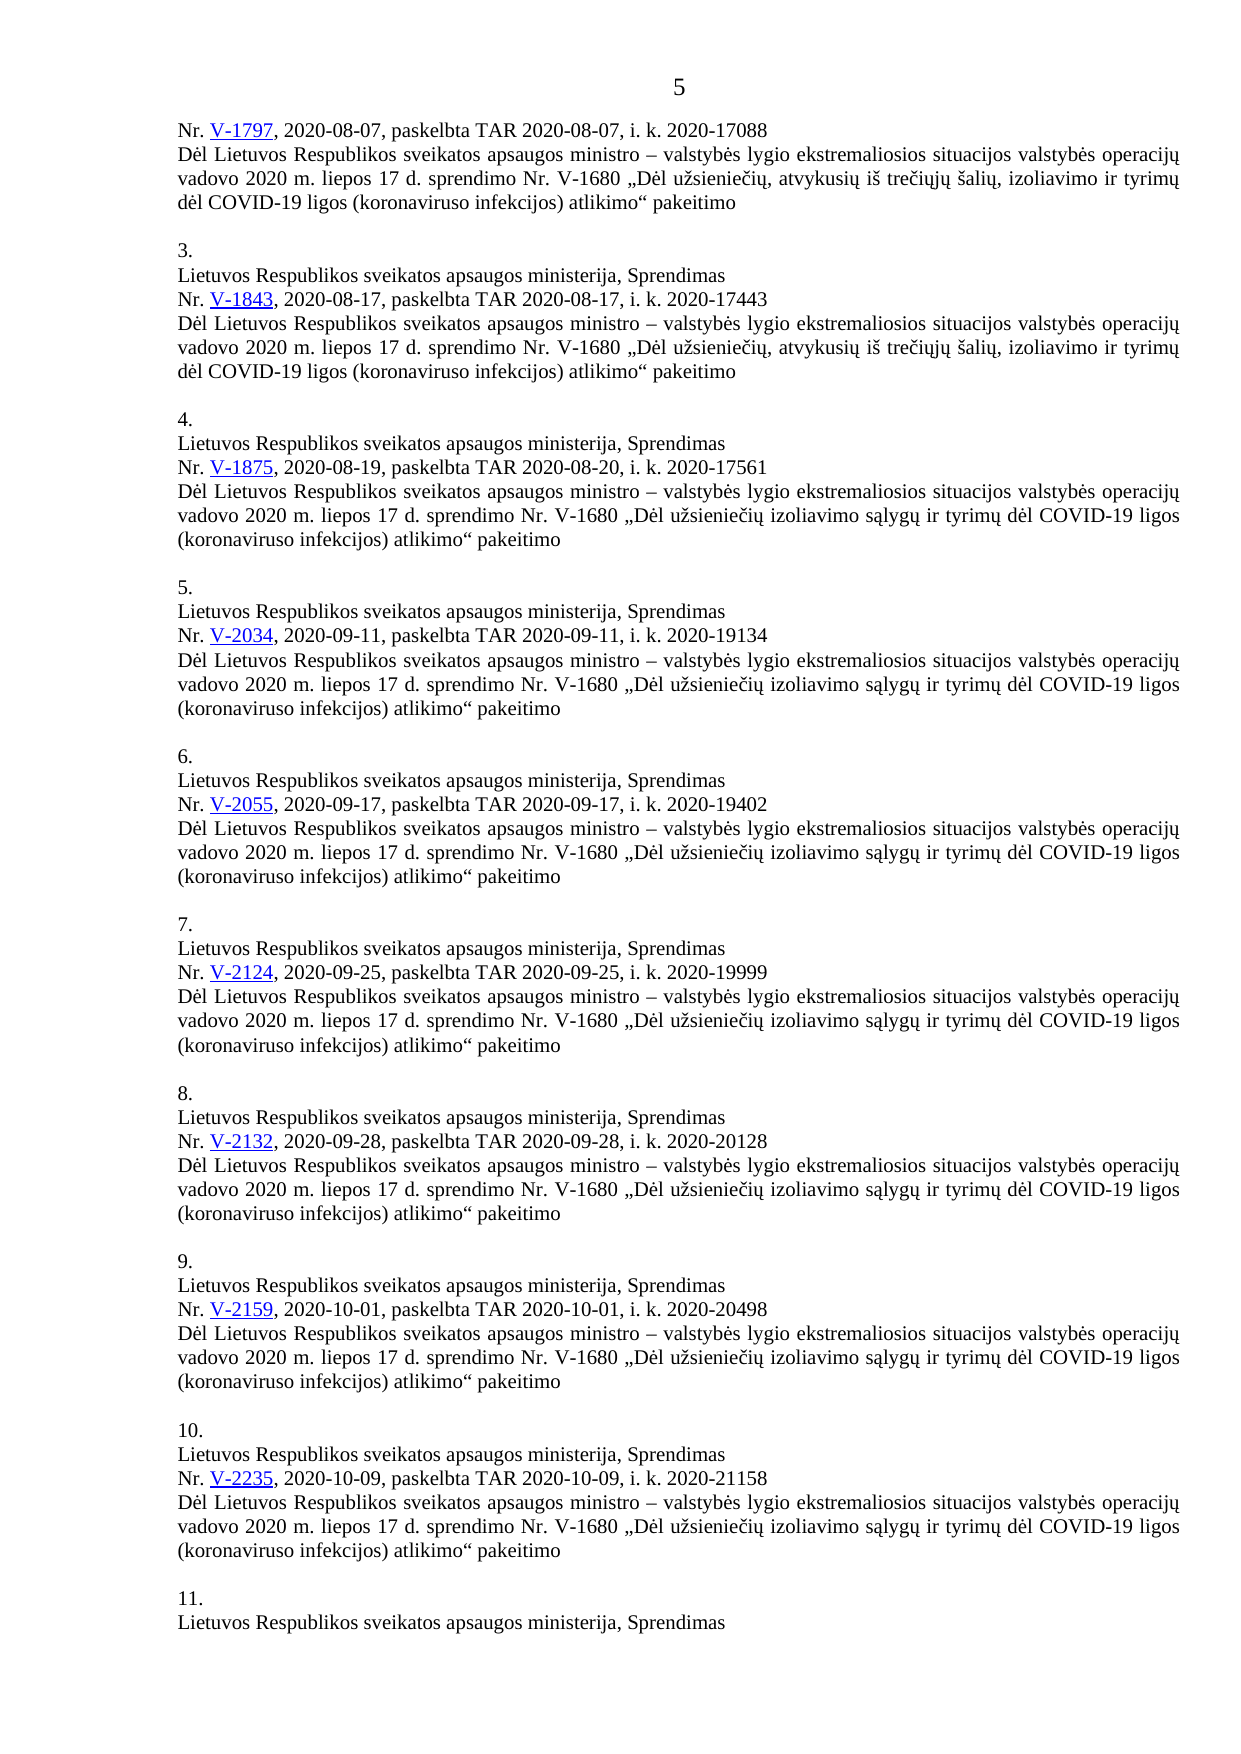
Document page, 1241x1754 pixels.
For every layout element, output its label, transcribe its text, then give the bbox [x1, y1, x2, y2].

text Dėl Lietuvos Respublikos sveikatos apsaugos ministro – valstybės lygio ekstremaliosios situacijos valstybės operacijų vadovo 2020 m. liepos 17 d. sprendimo Nr. V-1680 „Dėl užsieniečių izoliavimo sąlygų ir tyrimų dėl COVID-19 ligos (koronaviruso infekcijos) atlikimo“ pakeitimo [177, 816, 1181, 888]
text 5. [177, 575, 1181, 599]
text Dėl Lietuvos Respublikos sveikatos apsaugos ministro – valstybės lygio ekstremaliosios situacijos valstybės operacijų vadovo 2020 m. liepos 17 d. sprendimo Nr. V-1680 „Dėl užsieniečių, atvykusių iš trečiųjų šalių, izoliavimo ir tyrimų dėl COVID-19 ligos (koronaviruso infekcijos) atlikimo“ pakeitimo [177, 311, 1181, 383]
text Lietuvos Respublikos sveikatos apsaugos ministerija, Sprendimas [177, 1442, 1181, 1466]
text Nr. V-2235, 2020-10-09, paskelbta TAR 2020-10-09, i. k. 2020-21158 [177, 1466, 1181, 1490]
text Nr. V-2132, 2020-09-28, paskelbta TAR 2020-09-28, i. k. 2020-20128 [177, 1129, 1181, 1153]
text 8. [177, 1081, 1181, 1105]
text Nr. V-1843, 2020-08-17, paskelbta TAR 2020-08-17, i. k. 2020-17443 [177, 287, 1181, 311]
text Nr. V-2055, 2020-09-17, paskelbta TAR 2020-09-17, i. k. 2020-19402 [177, 792, 1181, 816]
text Nr. V-2124, 2020-09-25, paskelbta TAR 2020-09-25, i. k. 2020-19999 [177, 960, 1181, 984]
text Lietuvos Respublikos sveikatos apsaugos ministerija, Sprendimas [177, 599, 1181, 623]
text 11. [177, 1586, 1181, 1610]
text 3. [177, 238, 1181, 262]
text Lietuvos Respublikos sveikatos apsaugos ministerija, Sprendimas [177, 262, 1181, 287]
text Lietuvos Respublikos sveikatos apsaugos ministerija, Sprendimas [177, 1105, 1181, 1129]
text Dėl Lietuvos Respublikos sveikatos apsaugos ministro – valstybės lygio ekstremaliosios situacijos valstybės operacijų vadovo 2020 m. liepos 17 d. sprendimo Nr. V-1680 „Dėl užsieniečių izoliavimo sąlygų ir tyrimų dėl COVID-19 ligos (koronaviruso infekcijos) atlikimo“ pakeitimo [177, 1321, 1181, 1393]
text Nr. V-1797, 2020-08-07, paskelbta TAR 2020-08-07, i. k. 2020-17088 [177, 118, 1181, 142]
text Lietuvos Respublikos sveikatos apsaugos ministerija, Sprendimas [177, 936, 1181, 960]
text Dėl Lietuvos Respublikos sveikatos apsaugos ministro – valstybės lygio ekstremaliosios situacijos valstybės operacijų vadovo 2020 m. liepos 17 d. sprendimo Nr. V-1680 „Dėl užsieniečių izoliavimo sąlygų ir tyrimų dėl COVID-19 ligos (koronaviruso infekcijos) atlikimo“ pakeitimo [177, 984, 1181, 1057]
text 7. [177, 912, 1181, 936]
text Lietuvos Respublikos sveikatos apsaugos ministerija, Sprendimas [177, 768, 1181, 792]
text Dėl Lietuvos Respublikos sveikatos apsaugos ministro – valstybės lygio ekstremaliosios situacijos valstybės operacijų vadovo 2020 m. liepos 17 d. sprendimo Nr. V-1680 „Dėl užsieniečių izoliavimo sąlygų ir tyrimų dėl COVID-19 ligos (koronaviruso infekcijos) atlikimo“ pakeitimo [177, 479, 1181, 551]
text 4. [177, 407, 1181, 431]
text Nr. V-1875, 2020-08-19, paskelbta TAR 2020-08-20, i. k. 2020-17561 [177, 455, 1181, 479]
text Lietuvos Respublikos sveikatos apsaugos ministerija, Sprendimas [177, 1273, 1181, 1297]
text Lietuvos Respublikos sveikatos apsaugos ministerija, Sprendimas [177, 431, 1181, 455]
text Dėl Lietuvos Respublikos sveikatos apsaugos ministro – valstybės lygio ekstremaliosios situacijos valstybės operacijų vadovo 2020 m. liepos 17 d. sprendimo Nr. V-1680 „Dėl užsieniečių izoliavimo sąlygų ir tyrimų dėl COVID-19 ligos (koronaviruso infekcijos) atlikimo“ pakeitimo [177, 1490, 1181, 1562]
text Dėl Lietuvos Respublikos sveikatos apsaugos ministro – valstybės lygio ekstremaliosios situacijos valstybės operacijų vadovo 2020 m. liepos 17 d. sprendimo Nr. V-1680 „Dėl užsieniečių, atvykusių iš trečiųjų šalių, izoliavimo ir tyrimų dėl COVID-19 ligos (koronaviruso infekcijos) atlikimo“ pakeitimo [177, 142, 1181, 214]
text Nr. V-2159, 2020-10-01, paskelbta TAR 2020-10-01, i. k. 2020-20498 [177, 1297, 1181, 1321]
text 6. [177, 744, 1181, 768]
text 10. [177, 1417, 1181, 1442]
text 9. [177, 1249, 1181, 1273]
text Dėl Lietuvos Respublikos sveikatos apsaugos ministro – valstybės lygio ekstremaliosios situacijos valstybės operacijų vadovo 2020 m. liepos 17 d. sprendimo Nr. V-1680 „Dėl užsieniečių izoliavimo sąlygų ir tyrimų dėl COVID-19 ligos (koronaviruso infekcijos) atlikimo“ pakeitimo [177, 1153, 1181, 1225]
text Dėl Lietuvos Respublikos sveikatos apsaugos ministro – valstybės lygio ekstremaliosios situacijos valstybės operacijų vadovo 2020 m. liepos 17 d. sprendimo Nr. V-1680 „Dėl užsieniečių izoliavimo sąlygų ir tyrimų dėl COVID-19 ligos (koronaviruso infekcijos) atlikimo“ pakeitimo [177, 647, 1181, 720]
text Nr. V-2034, 2020-09-11, paskelbta TAR 2020-09-11, i. k. 2020-19134 [177, 623, 1181, 647]
text Lietuvos Respublikos sveikatos apsaugos ministerija, Sprendimas [177, 1610, 1181, 1634]
